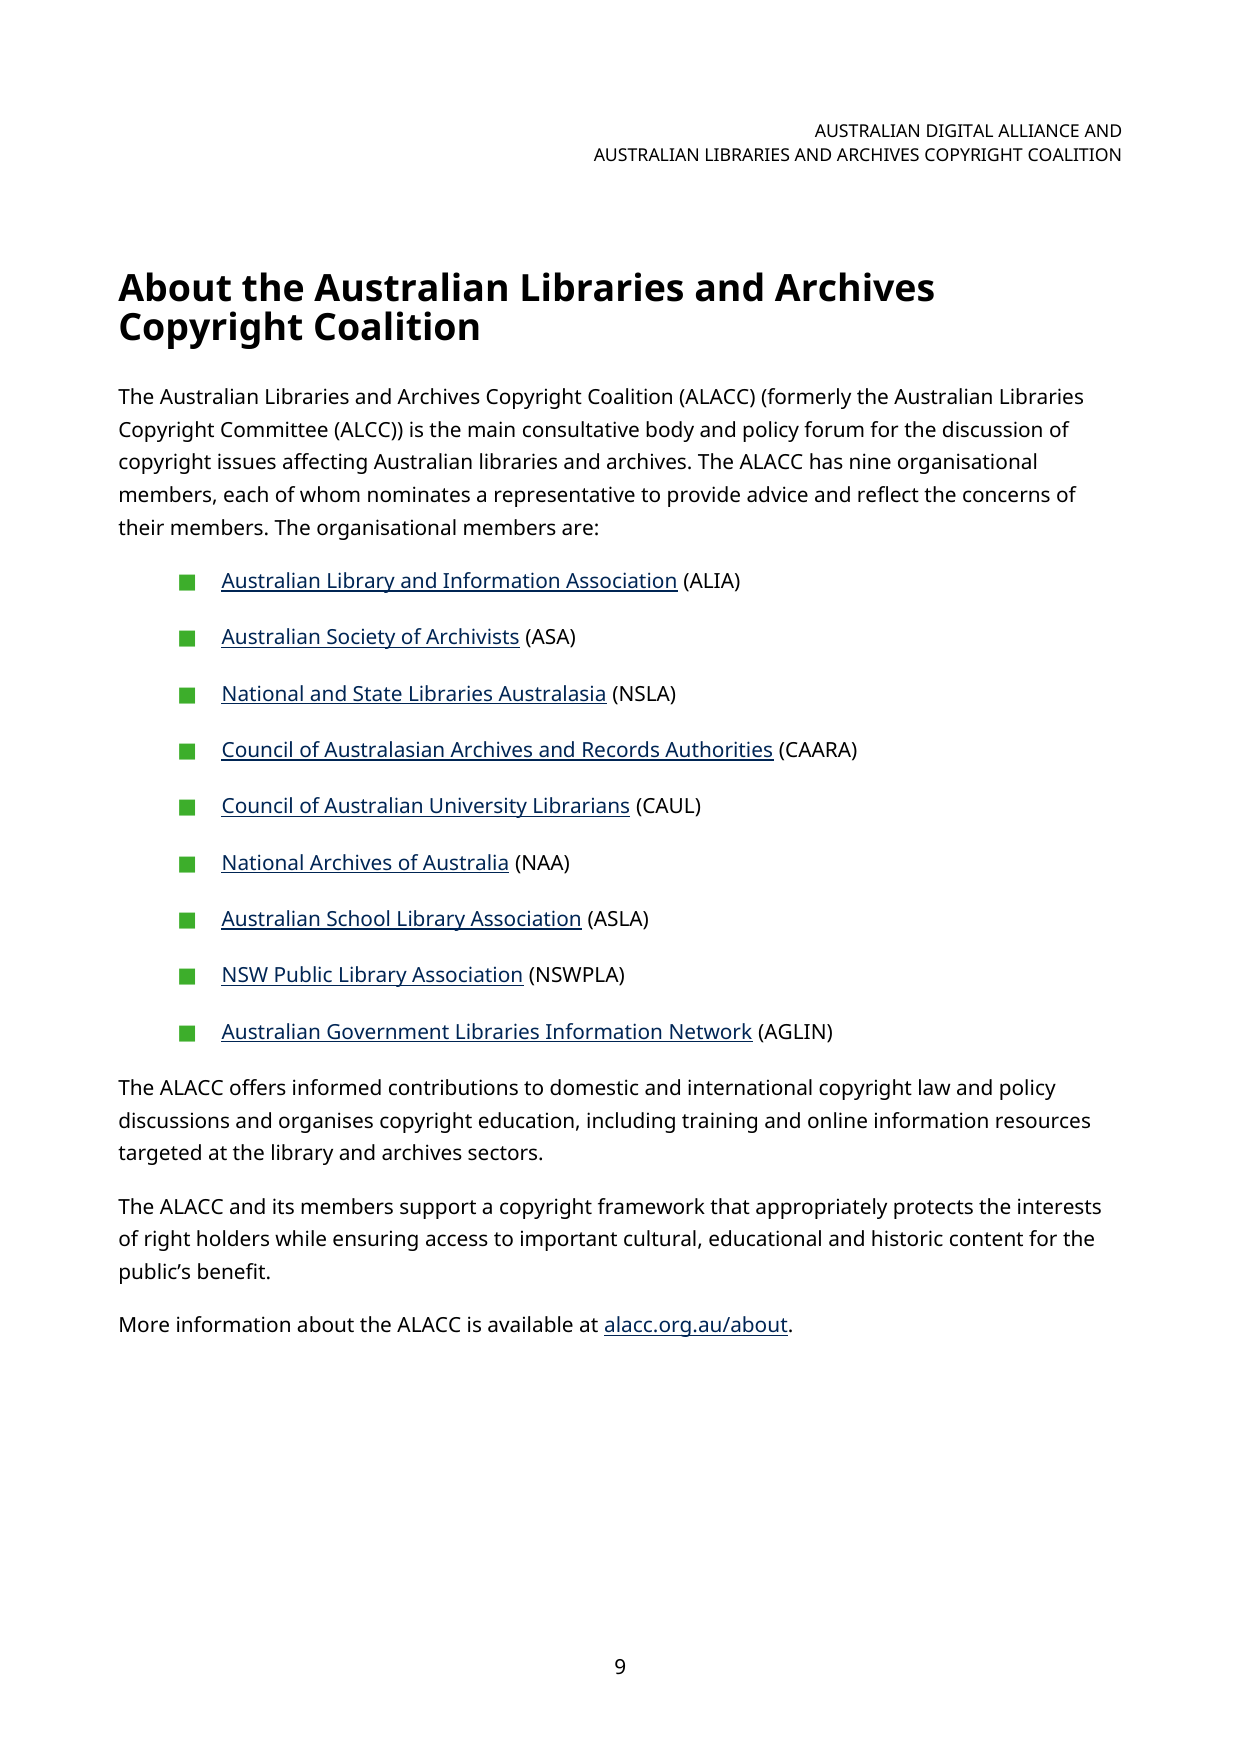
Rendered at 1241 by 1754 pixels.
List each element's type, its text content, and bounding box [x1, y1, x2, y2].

list Council of Australian University Librarians (CAUL) [177, 791, 1122, 820]
text The ALACC offers informed contributions to domestic and international copyright law and policy discussions and organises copyright education, including training and online information resources targeted at the library and archives sectors. [118, 1073, 1122, 1167]
list Australian School Library Association (ASLA) [177, 904, 1122, 933]
list Australian Government Libraries Information Network (AGLIN) [177, 1017, 1122, 1045]
list Council of Australasian Archives and Records Authorities (CAARA) [177, 735, 1122, 763]
list National and State Libraries Australasia (NSLA) [177, 679, 1122, 707]
list Australian Library and Information Association (ALIA) [177, 566, 1122, 594]
text The Australian Libraries and Archives Copyright Coalition (ALACC) (formerly the Australian Libraries Copyright Committee (ALCC)) is the main consultative body and policy forum for the discussion of copyright issues affecting Australian libraries and archives. The ALACC has nine organisational members, each of whom nominates a representative to provide advice and reflect the concerns of their members. The organisational members are: [118, 382, 1122, 541]
list National Archives of Australia (NAA) [177, 848, 1122, 876]
list NSW Public Library Association (NSWPLA) [177, 961, 1122, 989]
text More information about the ALACC is available at alacc.org.au/about. [118, 1311, 1122, 1339]
list Australian Society of Archivists (ASA) [177, 622, 1122, 651]
subtitle About the Australian Libraries and Archives Copyright Coalition [118, 269, 1122, 351]
text The ALACC and its members support a copyright framework that appropriately protects the interests of right holders while ensuring access to important cultural, educational and historic content for the public’s benefit. [118, 1192, 1122, 1286]
